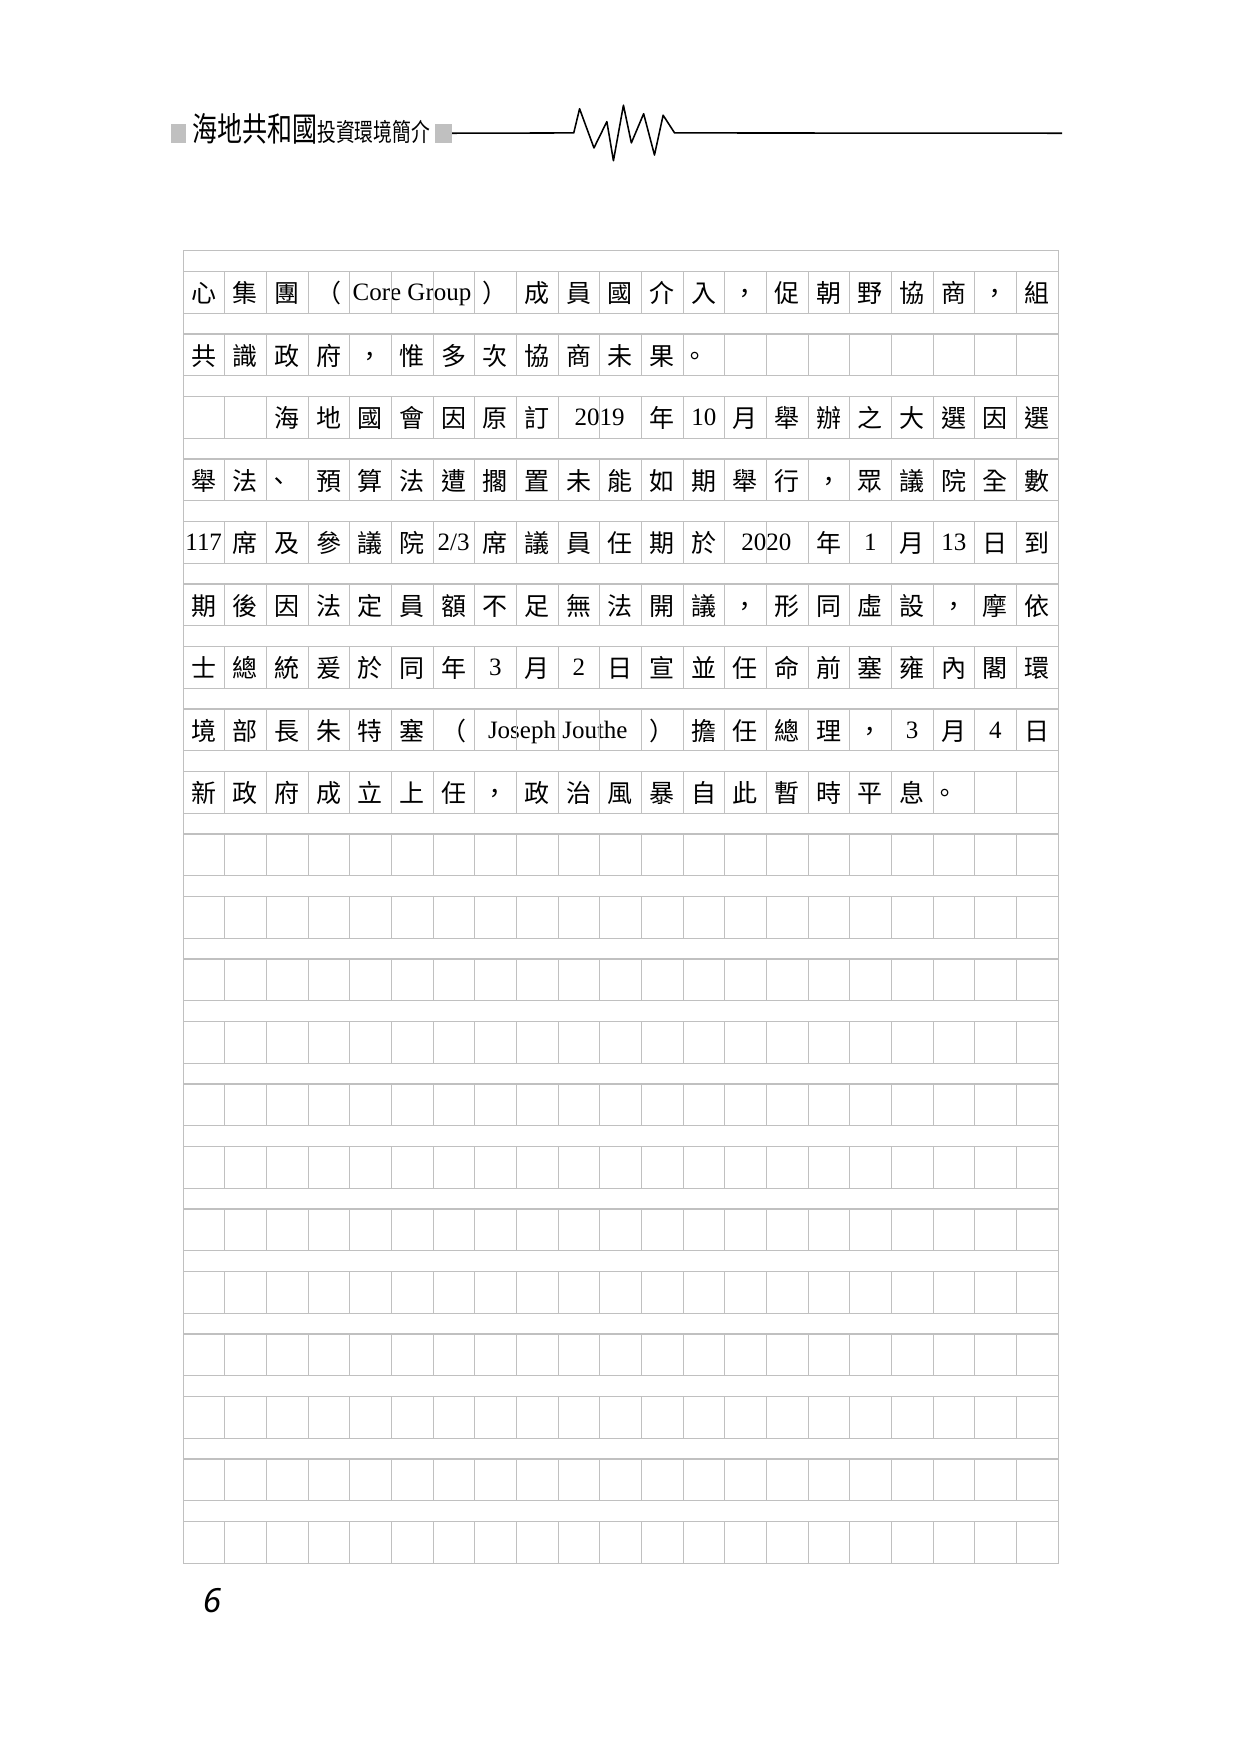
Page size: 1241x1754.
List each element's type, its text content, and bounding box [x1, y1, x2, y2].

text 海地國會因原訂2019年10月舉辦之大選因選舉法、預算法遭擱置未能如期舉行，眾議院全數117席及參議院2/3席議員任期於2020年1月13日到期後因法定員額不足無法開議，形同虛設，摩依士總統爰於同年3月2日宣並任命前塞雍內閣環境部長朱特塞（Joseph Jouthe）擔任總理，3月4日新政府成立上任，政治風暴自此暫時平息。 [184, 626, 1058, 646]
text 海地國會因原訂2019年10月舉辦之大選因選舉法、預算法遭擱置未能如期舉行，眾議院全數117席及參議院2/3席議員任期於2020年1月13日到期後因法定員額不足無法開議，形同虛設，摩依士總統爰於同年3月2日宣並任命前塞雍內閣環境部長朱特塞（Joseph Jouthe）擔任總理，3月4日新政府成立上任，政治風暴自此暫時平息。 [184, 376, 1058, 396]
text 海地國會因原訂2019年10月舉辦之大選因選舉法、預算法遭擱置未能如期舉行，眾議院全數117席及參議院2/3席議員任期於2020年1月13日到期後因法定員額不足無法開議，形同虛設，摩依士總統爰於同年3月2日宣並任命前塞雍內閣環境部長朱特塞（Joseph Jouthe）擔任總理，3月4日新政府成立上任，政治風暴自此暫時平息。 [184, 439, 1058, 458]
text 海地國會因原訂2019年10月舉辦之大選因選舉法、預算法遭擱置未能如期舉行，眾議院全數117席及參議院2/3席議員任期於2020年1月13日到期後因法定員額不足無法開議，形同虛設，摩依士總統爰於同年3月2日宣並任命前塞雍內閣環境部長朱特塞（Joseph Jouthe）擔任總理，3月4日新政府成立上任，政治風暴自此暫時平息。 [184, 501, 1058, 521]
text 海地國會因原訂2019年10月舉辦之大選因選舉法、預算法遭擱置未能如期舉行，眾議院全數117席及參議院2/3席議員任期於2020年1月13日到期後因法定員額不足無法開議，形同虛設，摩依士總統爰於同年3月2日宣並任命前塞雍內閣環境部長朱特塞（Joseph Jouthe）擔任總理，3月4日新政府成立上任，政治風暴自此暫時平息。 [184, 564, 1058, 583]
text 海地國會因原訂2019年10月舉辦之大選因選舉法、預算法遭擱置未能如期舉行，眾議院全數117席及參議院2/3席議員任期於2020年1月13日到期後因法定員額不足無法開議，形同虛設，摩依士總統爰於同年3月2日宣並任命前塞雍內閣環境部長朱特塞（Joseph Jouthe）擔任總理，3月4日新政府成立上任，政治風暴自此暫時平息。 [184, 751, 1058, 771]
text 近年來海地持續通貨膨脹，物價飆漲，失業率攀高， 經濟危機，造成人心惶惶，加以國家財政及加勒比石油基金（PetroCaribe）案資金流向問題，2017年9月數千民眾上街訴求摩依士總統下台，2018年7月海政府宣布調高油價50%，引發嚴重群眾暴動，同月總理賴方同（Jack Guy Lafontant）引咎辭職，是年8月摩依士總統任命塞雍（Jean Henry CEANT）擔任總理，9月新政府成立，紛爭暫息。2019年2月海地高等審計法院公布加勒比石油基金案審查報告，其中引涉摩依士總統旗下公司涉非法挪用該基金款項，引發另一波抗議風潮，同年3月，海地眾議院以93票，超過2/3通過不信任投票，罷黜總理塞雍及其內閣，是年4月摩依士總統任命塞雍內閣文化部長拉本燮（Jean Michel LAPIN）擔任總理，引發爭議，該任命案遭國會數度杯葛，拉本燮總理宣布辭職，摩依士總統爰於2019年7月任命年僅38歲前財經部官員麥威廉（Fritz Ｗilliam Michel）擔任總理並組新政府，因反對陣營參議員杯葛致新政府成立破局，國家陷入無政府狀態。繼同年9月起復因連續缺油問題，再度引爆群眾抗議風潮，激進反對陣營同年11月起草萬豪酒店（Marriott）協定，訴求摩依士總統即刻下台，政治危機愈演愈烈，BINUH為首之駐海核心集團（Core Group）成員國介入，促朝野協商，組共識政府，惟多次協商未果。 [184, 251, 1058, 271]
text 近年來海地持續通貨膨脹，物價飆漲，失業率攀高， 經濟危機，造成人心惶惶，加以國家財政及加勒比石油基金（PetroCaribe）案資金流向問題，2017年9月數千民眾上街訴求摩依士總統下台，2018年7月海政府宣布調高油價50%，引發嚴重群眾暴動，同月總理賴方同（Jack Guy Lafontant）引咎辭職，是年8月摩依士總統任命塞雍（Jean Henry CEANT）擔任總理，9月新政府成立，紛爭暫息。2019年2月海地高等審計法院公布加勒比石油基金案審查報告，其中引涉摩依士總統旗下公司涉非法挪用該基金款項，引發另一波抗議風潮，同年3月，海地眾議院以93票，超過2/3通過不信任投票，罷黜總理塞雍及其內閣，是年4月摩依士總統任命塞雍內閣文化部長拉本燮（Jean Michel LAPIN）擔任總理，引發爭議，該任命案遭國會數度杯葛，拉本燮總理宣布辭職，摩依士總統爰於2019年7月任命年僅38歲前財經部官員麥威廉（Fritz Ｗilliam Michel）擔任總理並組新政府，因反對陣營參議員杯葛致新政府成立破局，國家陷入無政府狀態。繼同年9月起復因連續缺油問題，再度引爆群眾抗議風潮，激進反對陣營同年11月起草萬豪酒店（Marriott）協定，訴求摩依士總統即刻下台，政治危機愈演愈烈，BINUH為首之駐海核心集團（Core Group）成員國介入，促朝野協商，組共識政府，惟多次協商未果。 [184, 314, 1058, 333]
text 海地國會因原訂2019年10月舉辦之大選因選舉法、預算法遭擱置未能如期舉行，眾議院全數117席及參議院2/3席議員任期於2020年1月13日到期後因法定員額不足無法開議，形同虛設，摩依士總統爰於同年3月2日宣並任命前塞雍內閣環境部長朱特塞（Joseph Jouthe）擔任總理，3月4日新政府成立上任，政治風暴自此暫時平息。 [184, 689, 1058, 708]
